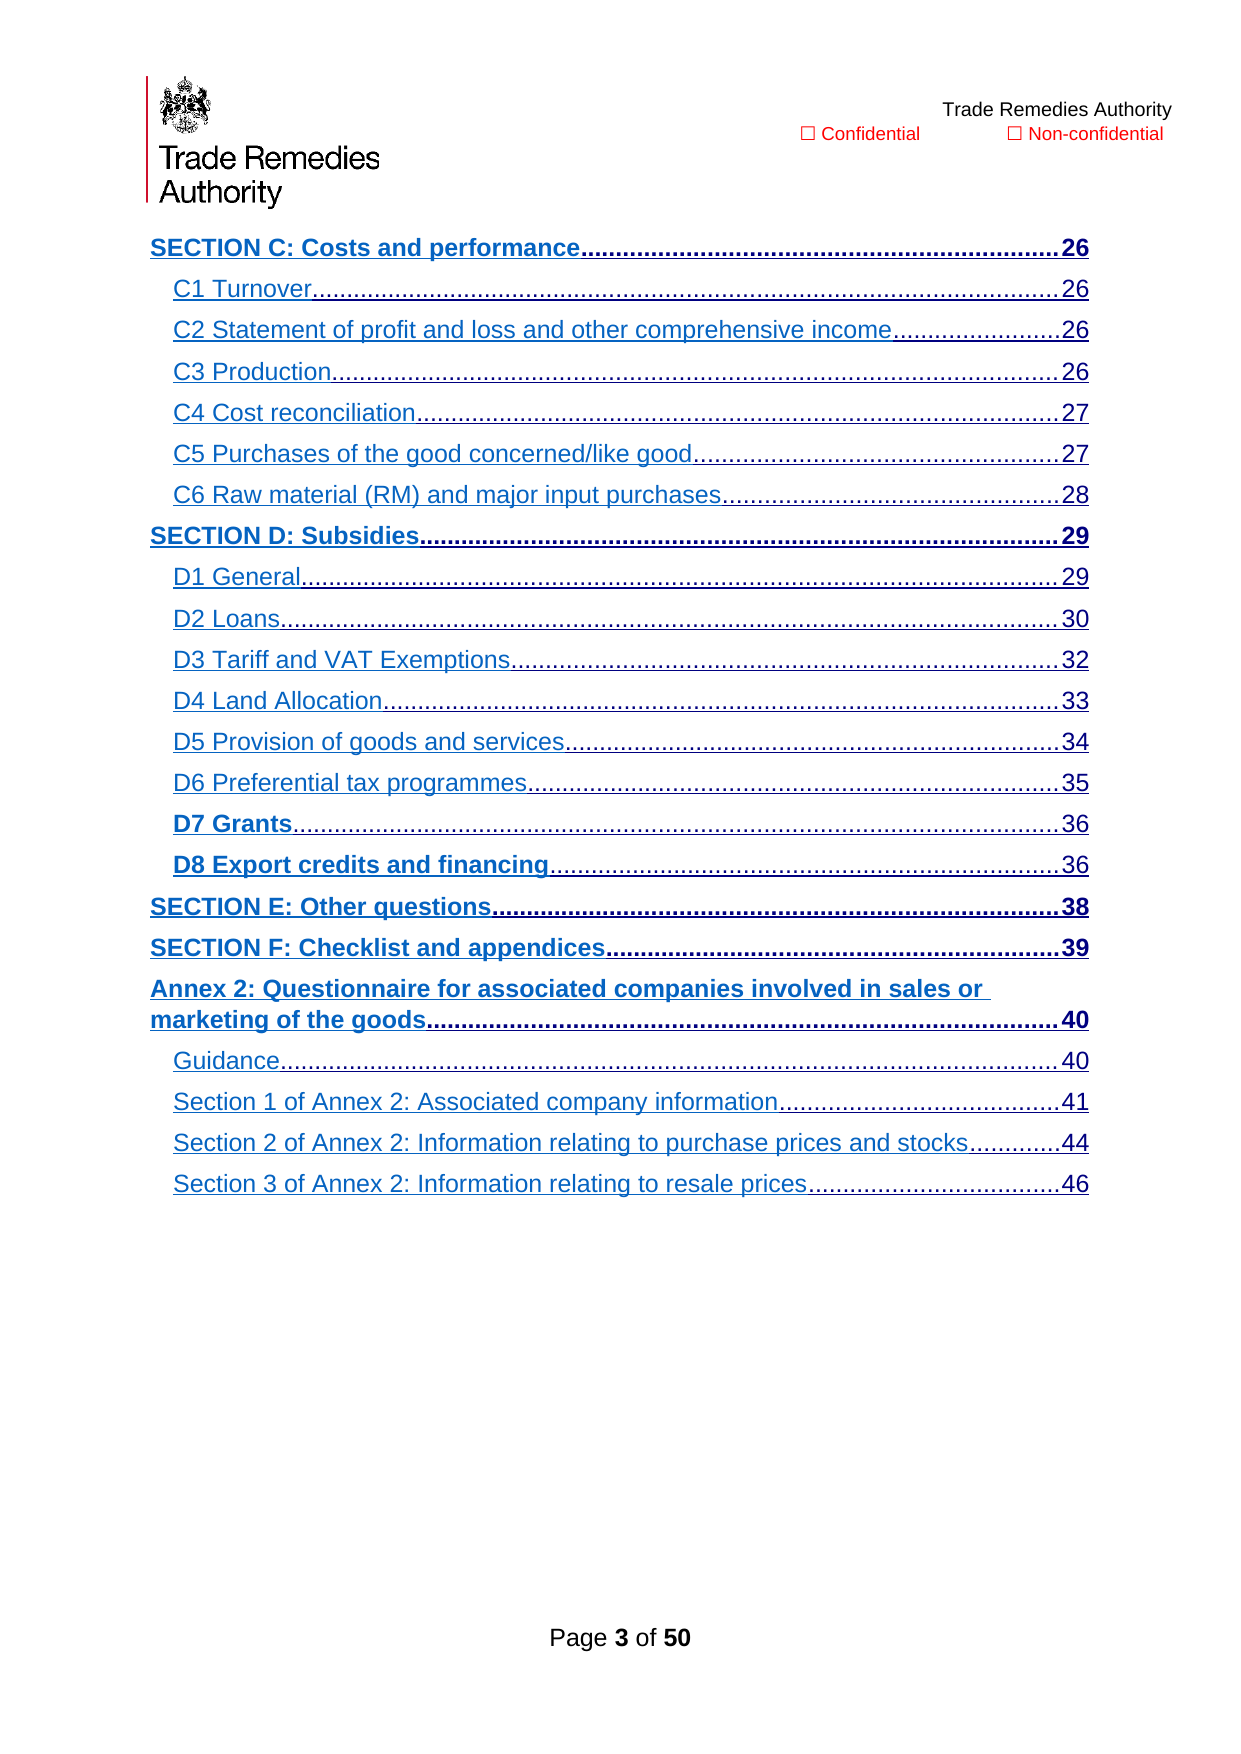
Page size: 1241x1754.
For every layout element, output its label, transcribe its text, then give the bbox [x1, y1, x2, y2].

text D7 Grants 36 [173, 809, 1090, 838]
text C1 Turnover 26 [173, 274, 1090, 303]
text Guidance 40 [173, 1046, 1090, 1074]
text SECTION C: Costs and performance 26 [150, 233, 1090, 262]
text Section 3 of Annex 2: Information relating to resale prices 46 [173, 1169, 1090, 1198]
text C6 Raw material (RM) and major input purchases 28 [173, 480, 1090, 509]
text Section 1 of Annex 2: Associated company information 41 [173, 1087, 1090, 1116]
text C5 Purchases of the good concerned/like good 27 [173, 439, 1090, 468]
text SECTION E: Other questions 38 [150, 892, 1090, 920]
text C4 Cost reconciliation 27 [173, 398, 1090, 427]
text D6 Preferential tax programmes 35 [173, 768, 1090, 797]
text D5 Provision of goods and services 34 [173, 727, 1090, 756]
text SECTION D: Subsidies 29 [150, 521, 1090, 550]
text Section 2 of Annex 2: Information relating to purchase prices and stocks 44 [173, 1128, 1090, 1157]
text SECTION F: Checklist and appendices 39 [150, 933, 1090, 961]
text D8 Export credits and financing 36 [173, 850, 1090, 879]
text D1 General 29 [173, 562, 1090, 591]
text Annex 2: Questionnaire for associated companies involved in sales or marketing of the goods 40 [150, 974, 1090, 1033]
text D3 Tariff and VAT Exemptions 32 [173, 645, 1090, 673]
text C3 Production 26 [173, 357, 1090, 385]
text D4 Land Allocation 33 [173, 686, 1090, 714]
text D2 Loans 30 [173, 603, 1090, 632]
text C2 Statement of profit and loss and other comprehensive income 26 [173, 316, 1090, 344]
